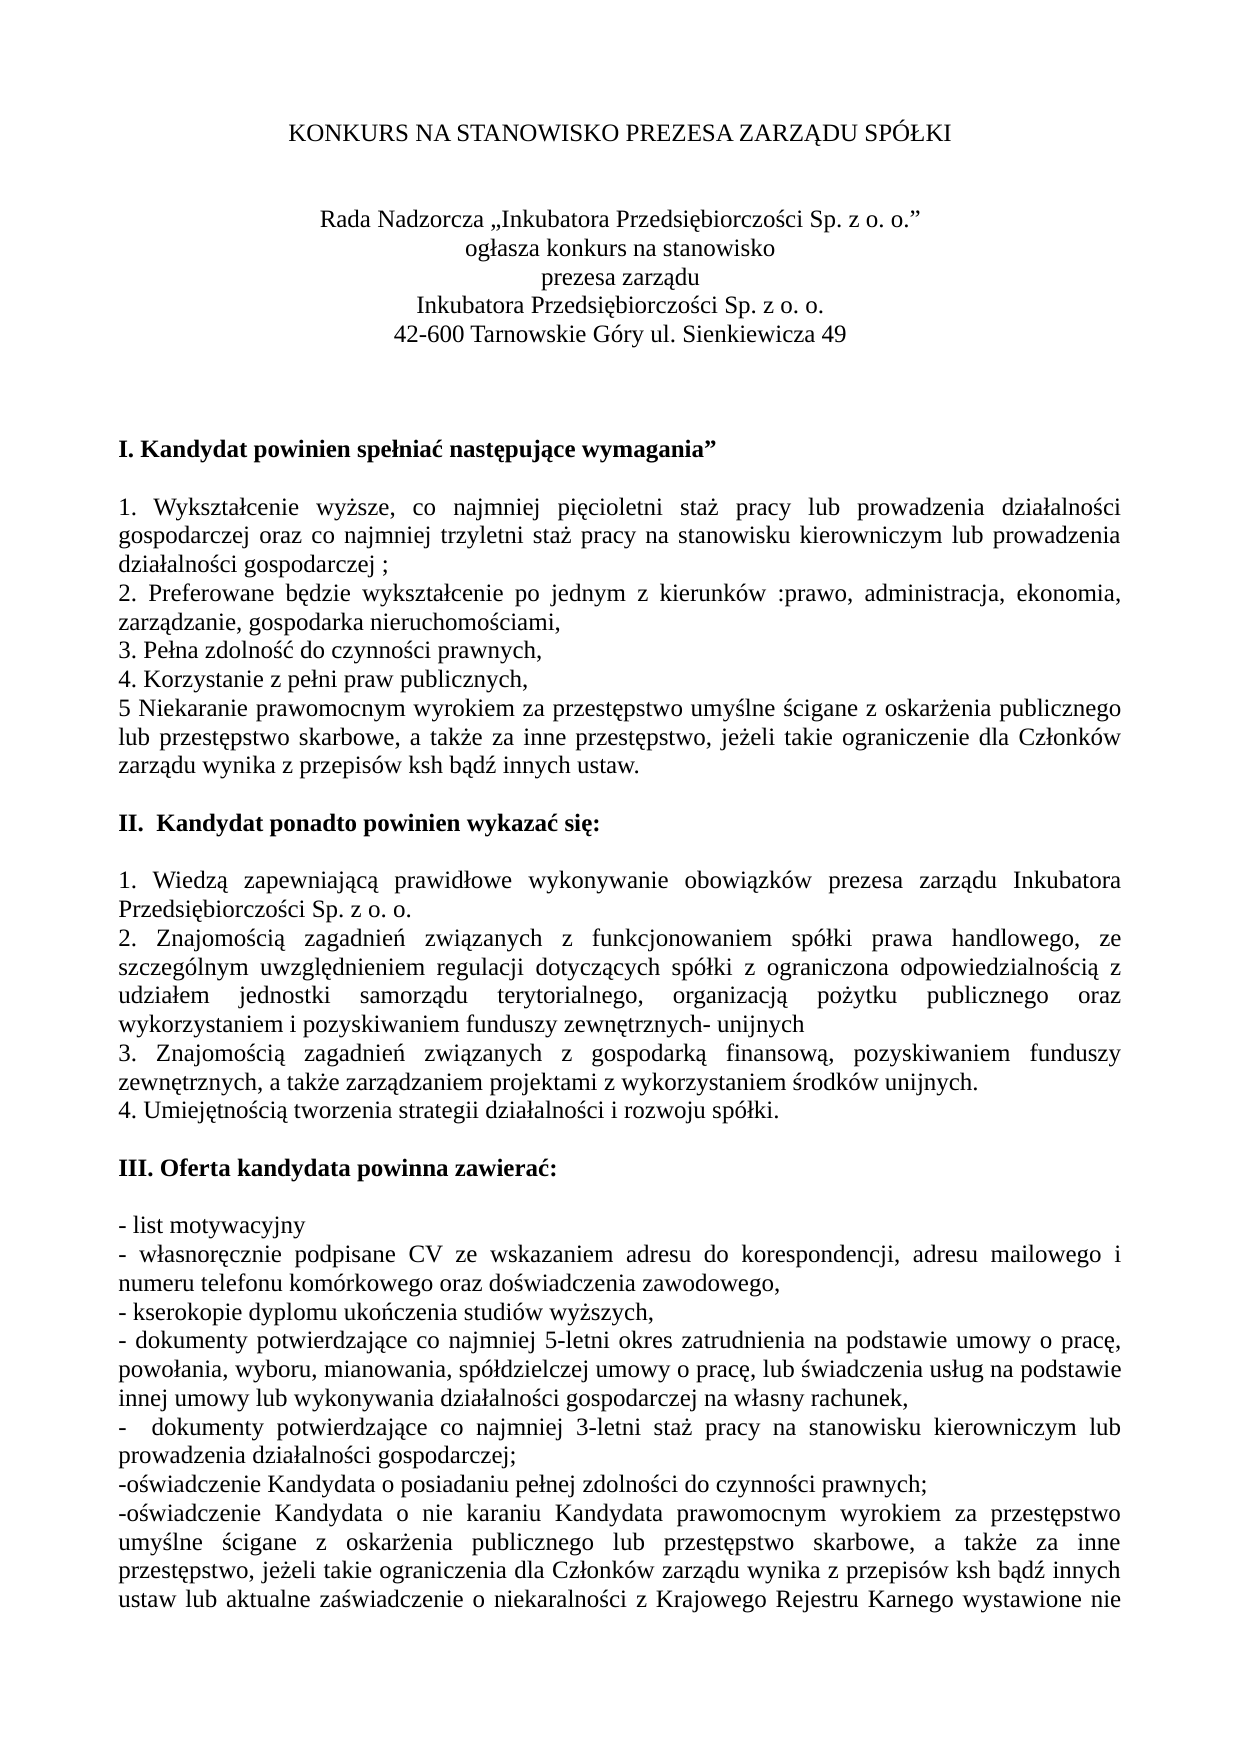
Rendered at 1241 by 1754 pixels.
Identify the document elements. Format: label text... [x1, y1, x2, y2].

text II. Kandydat ponadto powinien wykazać się: [118, 808, 1122, 837]
text 1. Wiedzą zapewniającą prawidłowe wykonywanie obowiązków prezesa zarządu Inkubatora Przedsiębiorczości Sp. z o. o. [118, 866, 1122, 923]
text 2. Znajomością zagadnień związanych z funkcjonowaniem spółki prawa handlowego, ze szczególnym uwzględnieniem regulacji dotyczących spółki z ograniczona odpowiedzialnością z udziałem jednostki samorządu terytorialnego, organizacją pożytku publicznego oraz wykorzystaniem i pozyskiwaniem funduszy zewnętrznych- unijnych [118, 923, 1122, 1038]
text 3. Pełna zdolność do czynności prawnych, [118, 636, 1122, 664]
text - własnoręcznie podpisane CV ze wskazaniem adresu do korespondencji, adresu mailowego i numeru telefonu komórkowego oraz doświadczenia zawodowego, [118, 1239, 1122, 1297]
text 4. Umiejętnością tworzenia strategii działalności i rozwoju spółki. [118, 1096, 1122, 1124]
text - list motywacyjny [118, 1211, 1122, 1239]
text I. Kandydat powinien spełniać następujące wymagania” [118, 434, 1122, 463]
text -oświadczenie Kandydata o posiadaniu pełnej zdolności do czynności prawnych; [118, 1469, 1122, 1498]
text 1. Wykształcenie wyższe, co najmniej pięcioletni staż pracy lub prowadzenia działalności gospodarczej oraz co najmniej trzyletni staż pracy na stanowisku kierowniczym lub prowadzenia działalności gospodarczej ; [118, 492, 1122, 578]
text - dokumenty potwierdzające co najmniej 3-letni staż pracy na stanowisku kierowniczym lub prowadzenia działalności gospodarczej; [118, 1412, 1122, 1469]
text 2. Preferowane będzie wykształcenie po jednym z kierunków :prawo, administracja, ekonomia, zarządzanie, gospodarka nieruchomościami, [118, 578, 1122, 636]
text KONKURS NA STANOWISKO PREZESA ZARZĄDU SPÓŁKI [118, 118, 1122, 147]
text - dokumenty potwierdzające co najmniej 5-letni okres zatrudnienia na podstawie umowy o pracę, powołania, wyboru, mianowania, spółdzielczej umowy o pracę, lub świadczenia usług na podstawie innej umowy lub wykonywania działalności gospodarczej na własny rachunek, [118, 1326, 1122, 1412]
text Rada Nadzorcza „Inkubatora Przedsiębiorczości Sp. z o. o.” [118, 204, 1122, 233]
text -oświadczenie Kandydata o nie karaniu Kandydata prawomocnym wyrokiem za przestępstwo umyślne ścigane z oskarżenia publicznego lub przestępstwo skarbowe, a także za inne przestępstwo, jeżeli takie ograniczenia dla Członków zarządu wynika z przepisów ksh bądź innych ustaw lub aktualne zaświadczenie o niekaralności z Krajowego Rejestru Karnego wystawione nie [118, 1498, 1122, 1613]
text ogłasza konkurs na stanowisko [118, 233, 1122, 262]
text 4. Korzystanie z pełni praw publicznych, [118, 664, 1122, 693]
text Inkubatora Przedsiębiorczości Sp. z o. o. 42-600 Tarnowskie Góry ul. Sienkiewicza 49 [118, 291, 1122, 348]
text III. Oferta kandydata powinna zawierać: [118, 1153, 1122, 1182]
text prezesa zarządu [118, 262, 1122, 291]
text 5 Niekaranie prawomocnym wyrokiem za przestępstwo umyślne ścigane z oskarżenia publicznego lub przestępstwo skarbowe, a także za inne przestępstwo, jeżeli takie ograniczenie dla Członków zarządu wynika z przepisów ksh bądź innych ustaw. [118, 693, 1122, 779]
text 3. Znajomością zagadnień związanych z gospodarką finansową, pozyskiwaniem funduszy zewnętrznych, a także zarządzaniem projektami z wykorzystaniem środków unijnych. [118, 1038, 1122, 1096]
text - kserokopie dyplomu ukończenia studiów wyższych, [118, 1297, 1122, 1326]
